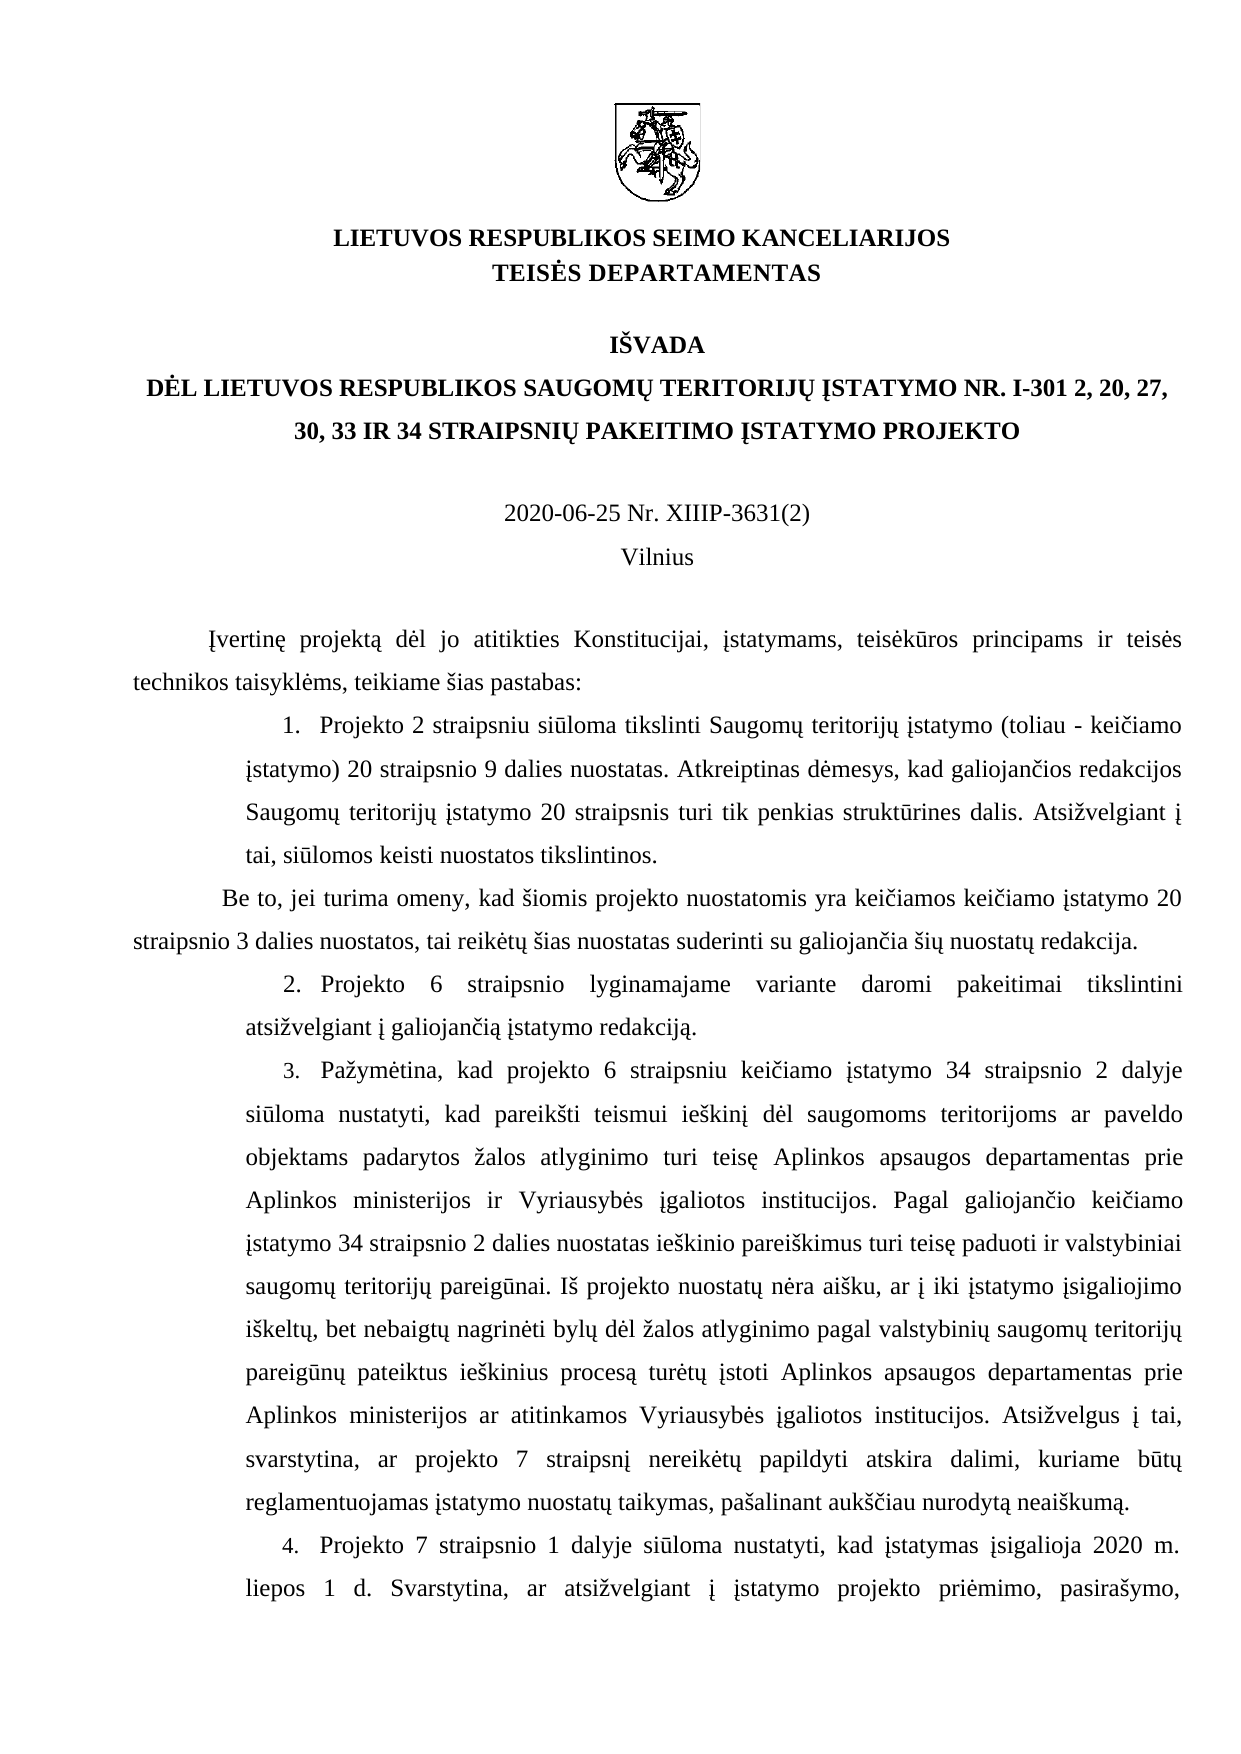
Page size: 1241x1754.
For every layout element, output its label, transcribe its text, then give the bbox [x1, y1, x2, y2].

text DĖL LIETUVOS RESPUBLIKOS SAUGOMŲ TERITORIJŲ ĮSTATYMO NR. I-301 2, 20, 27, 30, 33 IR 34 STRAIPSNIŲ PAKEITIMO ĮSTATYMO PROJEKTO [133, 373, 1181, 445]
list Be to, jei turima omeny, kad šiomis projekto nuostatomis yra keičiamos keičiamo įstatymo 20 straipsnio 3 dalies nuostatos, tai reikėtų šias nuostatas suderinti su galiojančia šių nuostatų redakcija. [133, 883, 1183, 955]
text 2020-06-25 Nr. XIIIP-3631(2) [133, 498, 1181, 527]
list Projekto 7 straipsnio 1 dalyje siūloma nustatyti, kad įstatymas įsigalioja 2020 m. liepos 1 d. Svarstytina, ar atsižvelgiant į įstatymo projekto priėmimo, pasirašymo, [208, 1530, 1181, 1602]
text LIETUVOS RESPUBLIKOS SEIMO KANCELIARIJOS [133, 223, 1151, 252]
text Įvertinę projektą dėl jo atitikties Konstitucijai, įstatymams, teisėkūros principams ir teisės technikos taisyklėms, teikiame šias pastabas: [133, 624, 1183, 696]
text TEISĖS DEPARTAMENTAS [133, 258, 1180, 287]
list Projekto 2 straipsniu siūloma tikslinti Saugomų teritorijų įstatymo (toliau - keičiamo įstatymo) 20 straipsnio 9 dalies nuostatas. Atkreiptinas dėmesys, kad galiojančios redakcijos Saugomų teritorijų įstatymo 20 straipsnis turi tik penkias struktūrines dalis. Atsižvelgiant į tai, siūlomos keisti nuostatos tikslintinos. [208, 711, 1183, 869]
list Pažymėtina, kad projekto 6 straipsniu keičiamo įstatymo 34 straipsnio 2 dalyje siūloma nustatyti, kad pareikšti teismui ieškinį dėl saugomoms teritorijoms ar paveldo objektams padarytos žalos atlyginimo turi teisę Aplinkos apsaugos departamentas prie Aplinkos ministerijos ir Vyriausybės įgaliotos institucijos. Pagal galiojančio keičiamo įstatymo 34 straipsnio 2 dalies nuostatas ieškinio pareiškimus turi teisę paduoti ir valstybiniai saugomų teritorijų pareigūnai. Iš projekto nuostatų nėra aišku, ar į iki įstatymo įsigaliojimo iškeltų, bet nebaigtų nagrinėti bylų dėl žalos atlyginimo pagal valstybinių saugomų teritorijų pareigūnų pateiktus ieškinius procesą turėtų įstoti Aplinkos apsaugos departamentas prie Aplinkos ministerijos ar atitinkamos Vyriausybės įgaliotos institucijos. Atsižvelgus į tai, svarstytina, ar projekto 7 straipsnį nereikėtų papildyti atskira dalimi, kuriame būtų reglamentuojamas įstatymo nuostatų taikymas, pašalinant aukščiau nurodytą neaiškumą. [208, 1056, 1183, 1516]
text IŠVADA [133, 330, 1181, 358]
list Projekto 6 straipsnio lyginamajame variante daromi pakeitimai tikslintini atsižvelgiant į galiojančią įstatymo redakciją. [208, 969, 1183, 1041]
text Vilnius [133, 542, 1181, 570]
